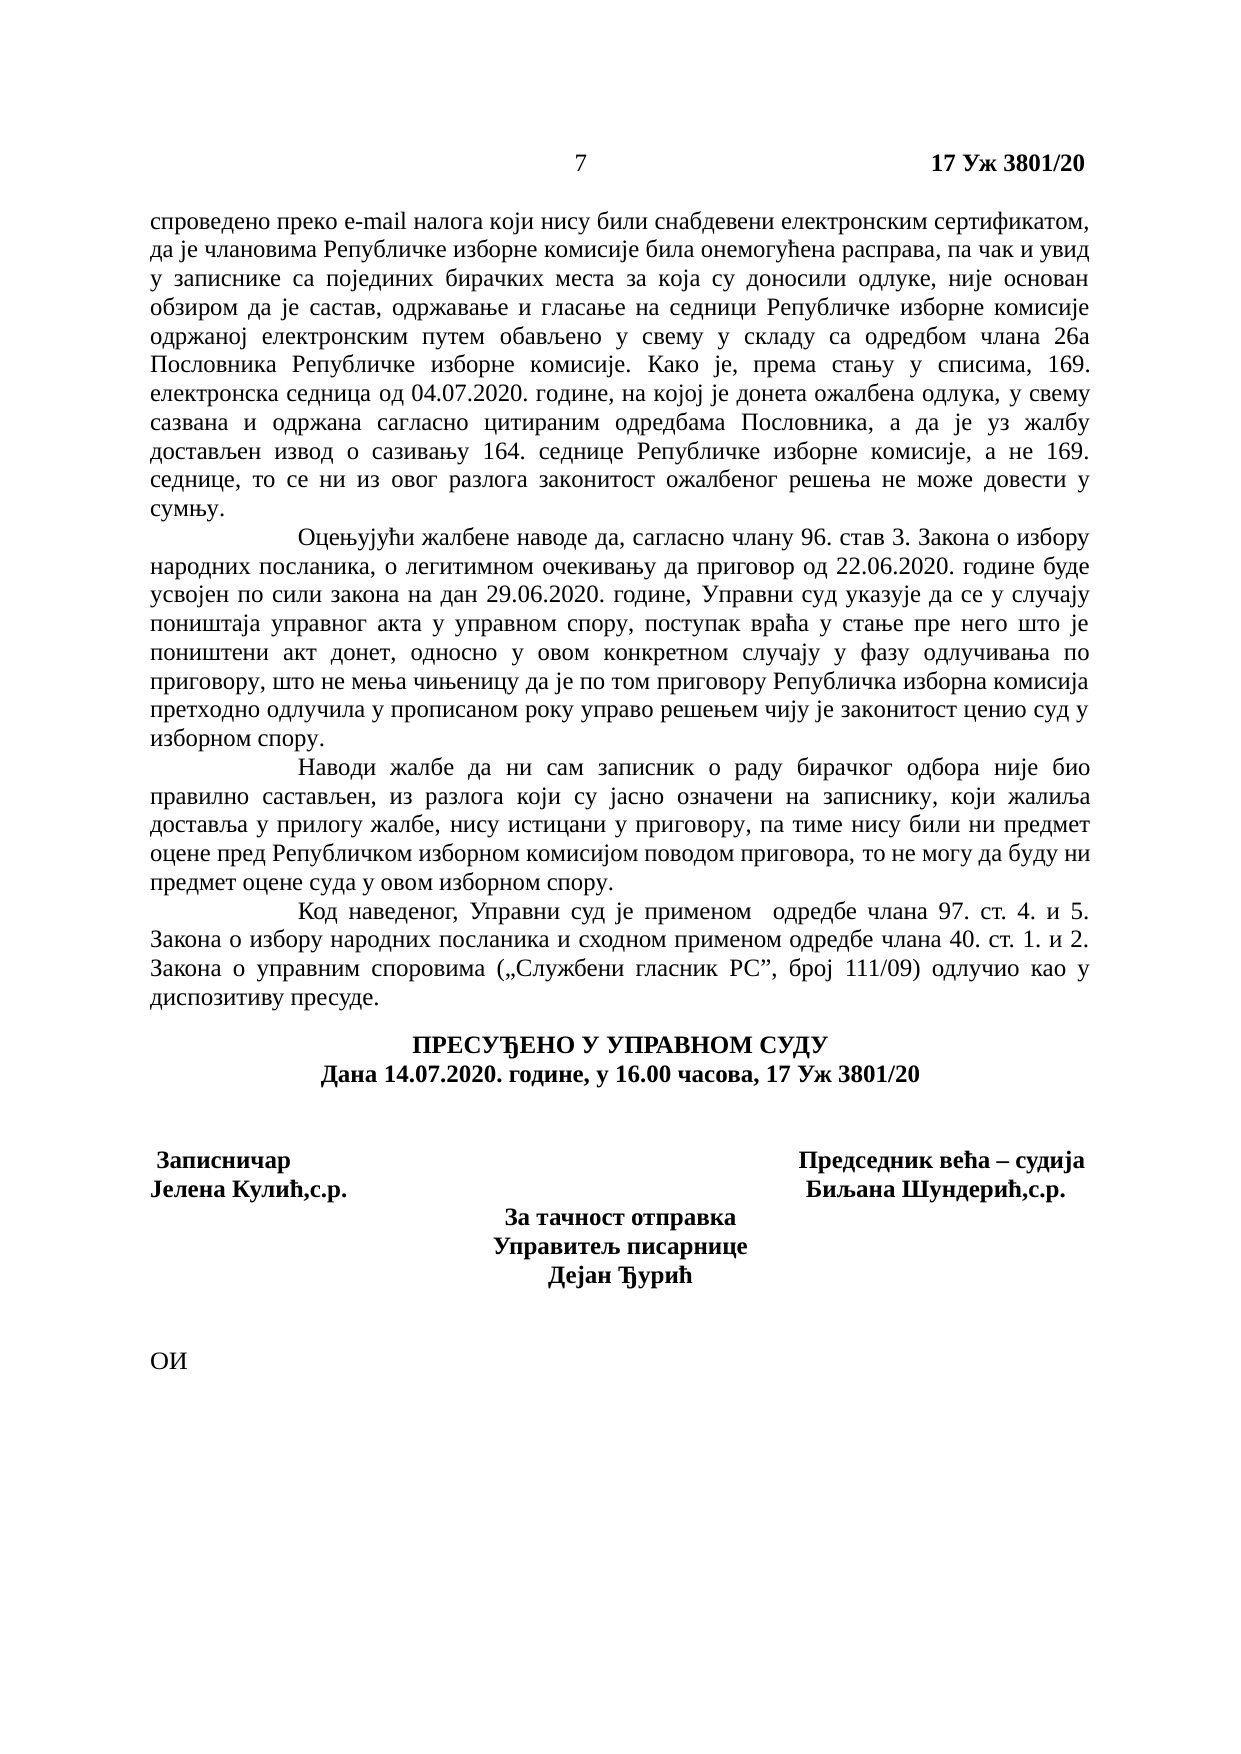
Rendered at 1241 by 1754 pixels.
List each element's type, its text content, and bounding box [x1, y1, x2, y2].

text Записничар Председник већа – судија [150, 1145, 1091, 1174]
text Управитељ писарнице [150, 1231, 1091, 1260]
text Оцењујући жалбене наводе да, сагласно члану 96. став 3. Закона о избору народних посланика, о легитимном очекивању да приговор од 22.06.2020. године буде усвојен по сили закона на дан 29.06.2020. године, Управни суд указује да се у случају поништаја управног акта у управном спору, поступак враћа у стање пре него што је поништени акт донет, односно у овом конкретном случају у фазу одлучивања по приговору, што не мења чињеницу да је по том приговору Републичка изборна комисија претходно одлучила у прописаном року управо решењем чију је законитост ценио суд у изборном спору. [150, 522, 1091, 752]
text Наводи жалбе да ни сам записник о раду бирачког одбора није био правилно састављен, из разлога који су јасно означени на записнику, који жалиља доставља у прилогу жалбе, нису истицани у приговору, па тиме нису били ни предмет оцене пред Републичком изборном комисијом поводом приговора, то не могу да буду ни предмет оцене суда у овом изборном спору. [150, 752, 1091, 896]
text ПРЕСУЂЕНО У УПРАВНОМ СУДУ [150, 1030, 1091, 1059]
text Јелена Кулић,с.р. Биљана Шундерић,с.р. [150, 1174, 1091, 1202]
text ОИ [150, 1346, 1091, 1375]
text Код наведеног, Управни суд је применом одредбе члана 97. ст. 4. и 5. Закона о избору народних посланика и сходном применом одредбе члана 40. ст. 1. и 2. Закона о управним споровима („Службени гласник РС”, број 111/09) одлучио као у диспозитиву пресуде. [150, 896, 1091, 1011]
text Дејан Ђурић [150, 1260, 1091, 1289]
text спроведено преко e-mail налога који нису били снабдевени електронским сертификатом, да је члановима Републичке изборне комисије била онемогућена расправа, па чак и увид у записнике са појединих бирачких места за која су доносили одлуке, није основан обзиром да је састав, одржавање и гласање на седници Републичке изборне комисије одржаној електронским путем обављено у свему у складу са одредбом члана 26а Пословника Републичке изборне комисије. Како је, према стању у списима, 169. електронска седница од 04.07.2020. године, на којој је донета ожалбена одлука, у свему сазвана и одржана сагласно цитираним одредбама Пословника, а да је уз жалбу достављен извод о сазивању 164. седнице Републичке изборне комисије, а не 169. седнице, то се ни из овог разлога законитост ожалбеног решења не може довести у сумњу. [150, 206, 1091, 522]
text За тачност отправка [150, 1202, 1091, 1231]
text Дана 14.07.2020. године, у 16.00 часова, 17 Уж 3801/20 [150, 1059, 1091, 1087]
